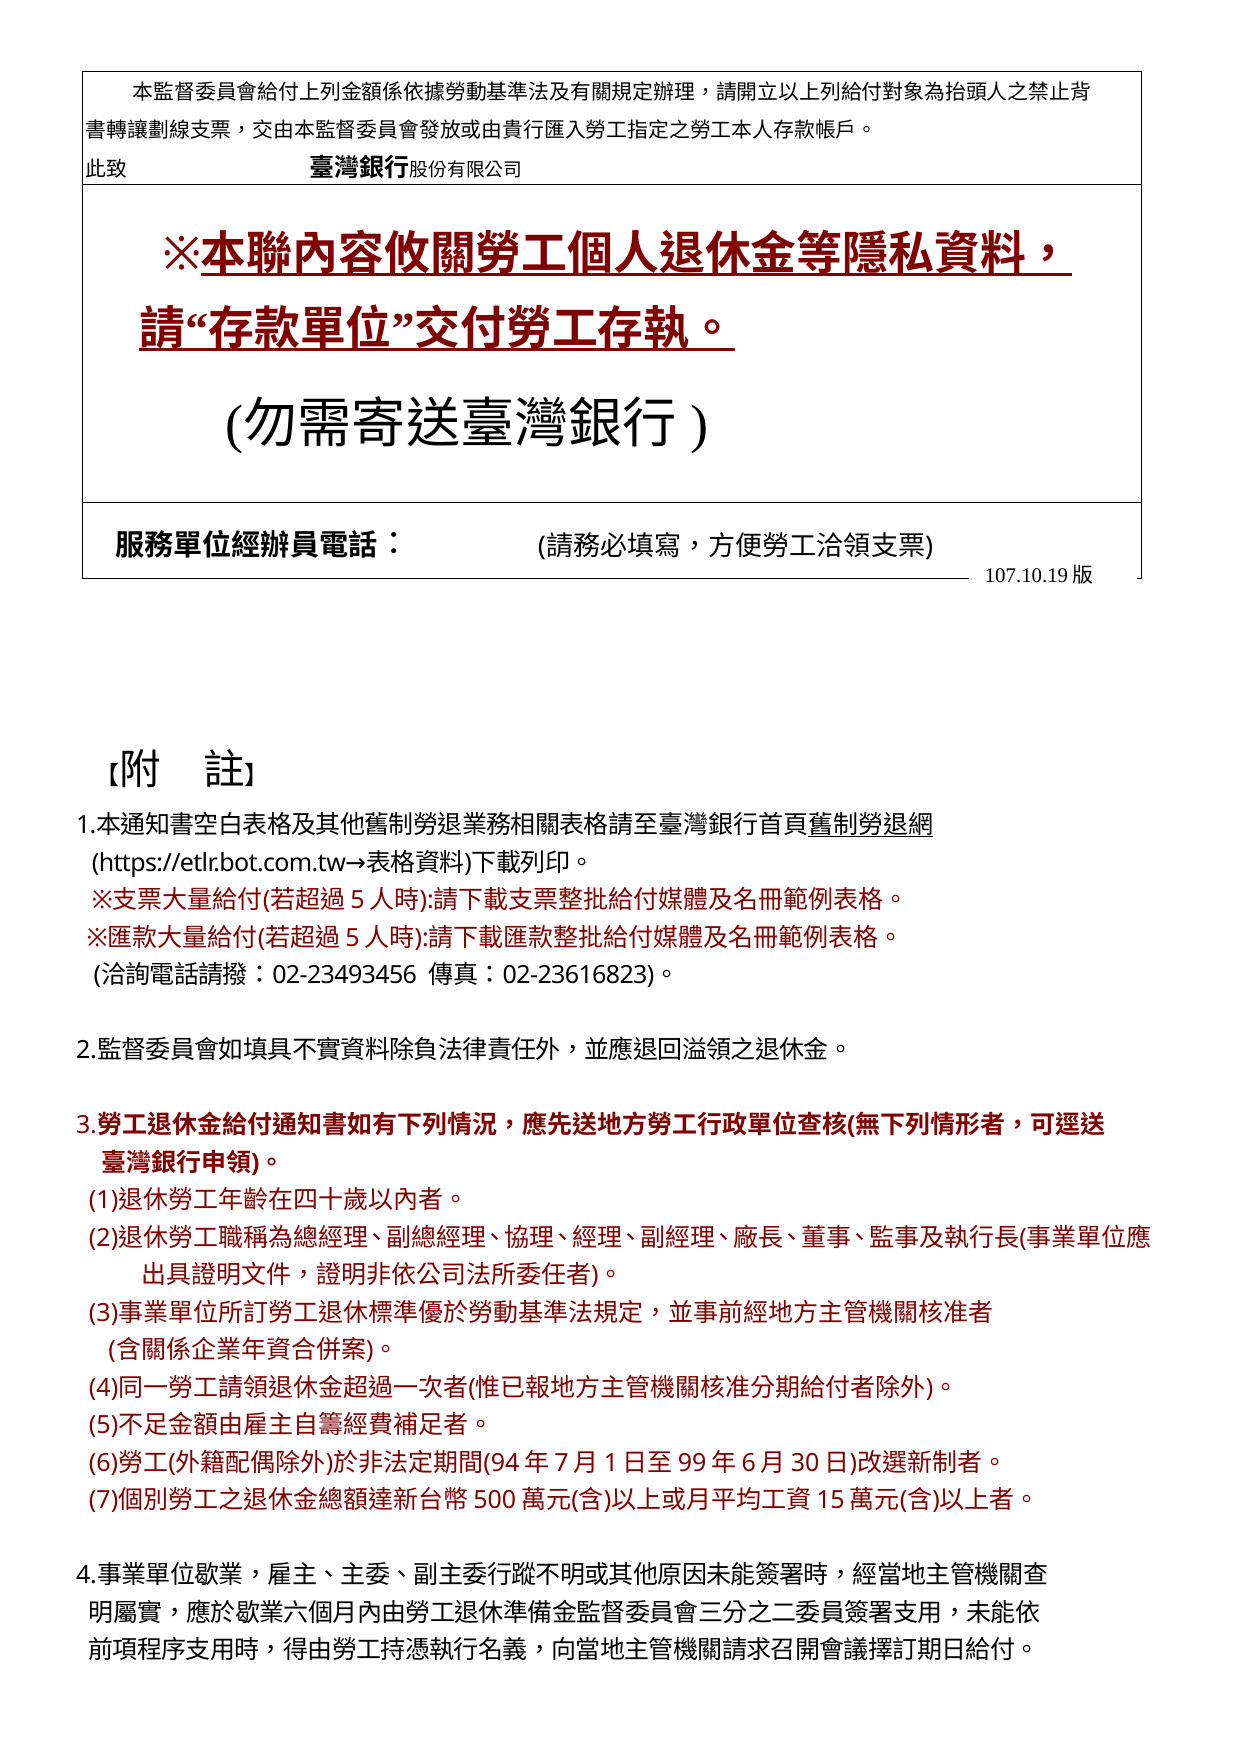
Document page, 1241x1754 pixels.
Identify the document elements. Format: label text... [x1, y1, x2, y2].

text (6)勞工(外籍配偶除外)於非法定期間(94年7月1日至99年6月30日)改選新制者。 [76, 1441, 1152, 1479]
text (1)退休勞工年齡在四十歲以內者。 [76, 1179, 1152, 1216]
text 【附 註】 [94, 729, 1152, 804]
text (洽詢電話請撥：02-23493456 傳真：02-23616823)。 [76, 954, 1152, 991]
text 明屬實，應於歇業六個月內由勞工退休準備金監督委員會三分之二委員簽署支用，未能依 [76, 1591, 1152, 1629]
text (2)退休勞工職稱為總經理、副總經理、協理、經理、副經理、廠長、董事、監事及執行長(事業單位應出具證明文件，證明非依公司法所委任者)。 [76, 1216, 1152, 1291]
text 前項程序支用時，得由勞工持憑執行名義，向當地主管機關請求召開會議擇訂期日給付。 [76, 1629, 1152, 1666]
text 4.事業單位歇業，雇主、主委、副主委行蹤不明或其他原因未能簽署時，經當地主管機關查 [76, 1554, 1152, 1591]
text ※匯款大量給付(若超過5人時):請下載匯款整批給付媒體及名冊範例表格。 [80, 916, 1152, 954]
table_cell 服務單位經辦員電話： (請務必填寫，方便勞工洽領支票) [83, 503, 1141, 604]
text 2.監督委員會如填具不實資料除負法律責任外，並應退回溢領之退休金。 [76, 1029, 1152, 1066]
text 1.本通知書空白表格及其他舊制勞退業務相關表格請至臺灣銀行首頁舊制勞退網 (https://etlr.bot.com.tw→表格資料)下載列印。 [76, 804, 1152, 879]
text (3)事業單位所訂勞工退休標準優於勞動基準法規定，並事前經地方主管機關核准者 [76, 1291, 1152, 1329]
text (4)同一勞工請領退休金超過一次者(惟已報地方主管機關核准分期給付者除外)。 [76, 1366, 1152, 1404]
text (5)不足金額由雇主自籌經費補足者。 [76, 1404, 1152, 1441]
text (含關係企業年資合併案)。 [76, 1329, 1152, 1366]
table_cell 本監督委員會給付上列金額係依據勞動基準法及有關規定辦理，請開立以上列給付對象為抬頭人之禁止背 書轉讓劃線支票，交由本監督委員會發放或由貴行匯入勞工指定之勞工本人存款帳戶。 此致 臺灣銀行股份有限公司 [83, 72, 1141, 184]
text 臺灣銀行申領)。 [88, 1141, 1152, 1179]
text ※支票大量給付(若超過5人時):請下載支票整批給付媒體及名冊範例表格。 [76, 879, 1152, 916]
text (7)個別勞工之退休金總額達新台幣500萬元(含)以上或月平均工資15萬元(含)以上者。 [76, 1479, 1152, 1516]
text 3.勞工退休金給付通知書如有下列情況，應先送地方勞工行政單位查核(無下列情形者，可逕送 [76, 1104, 1152, 1141]
table_cell ※本聯內容攸關勞工個人退休金等隱私資料， 請“存款單位”交付勞工存執。 (勿需寄送臺灣銀行 ) [83, 185, 1141, 502]
